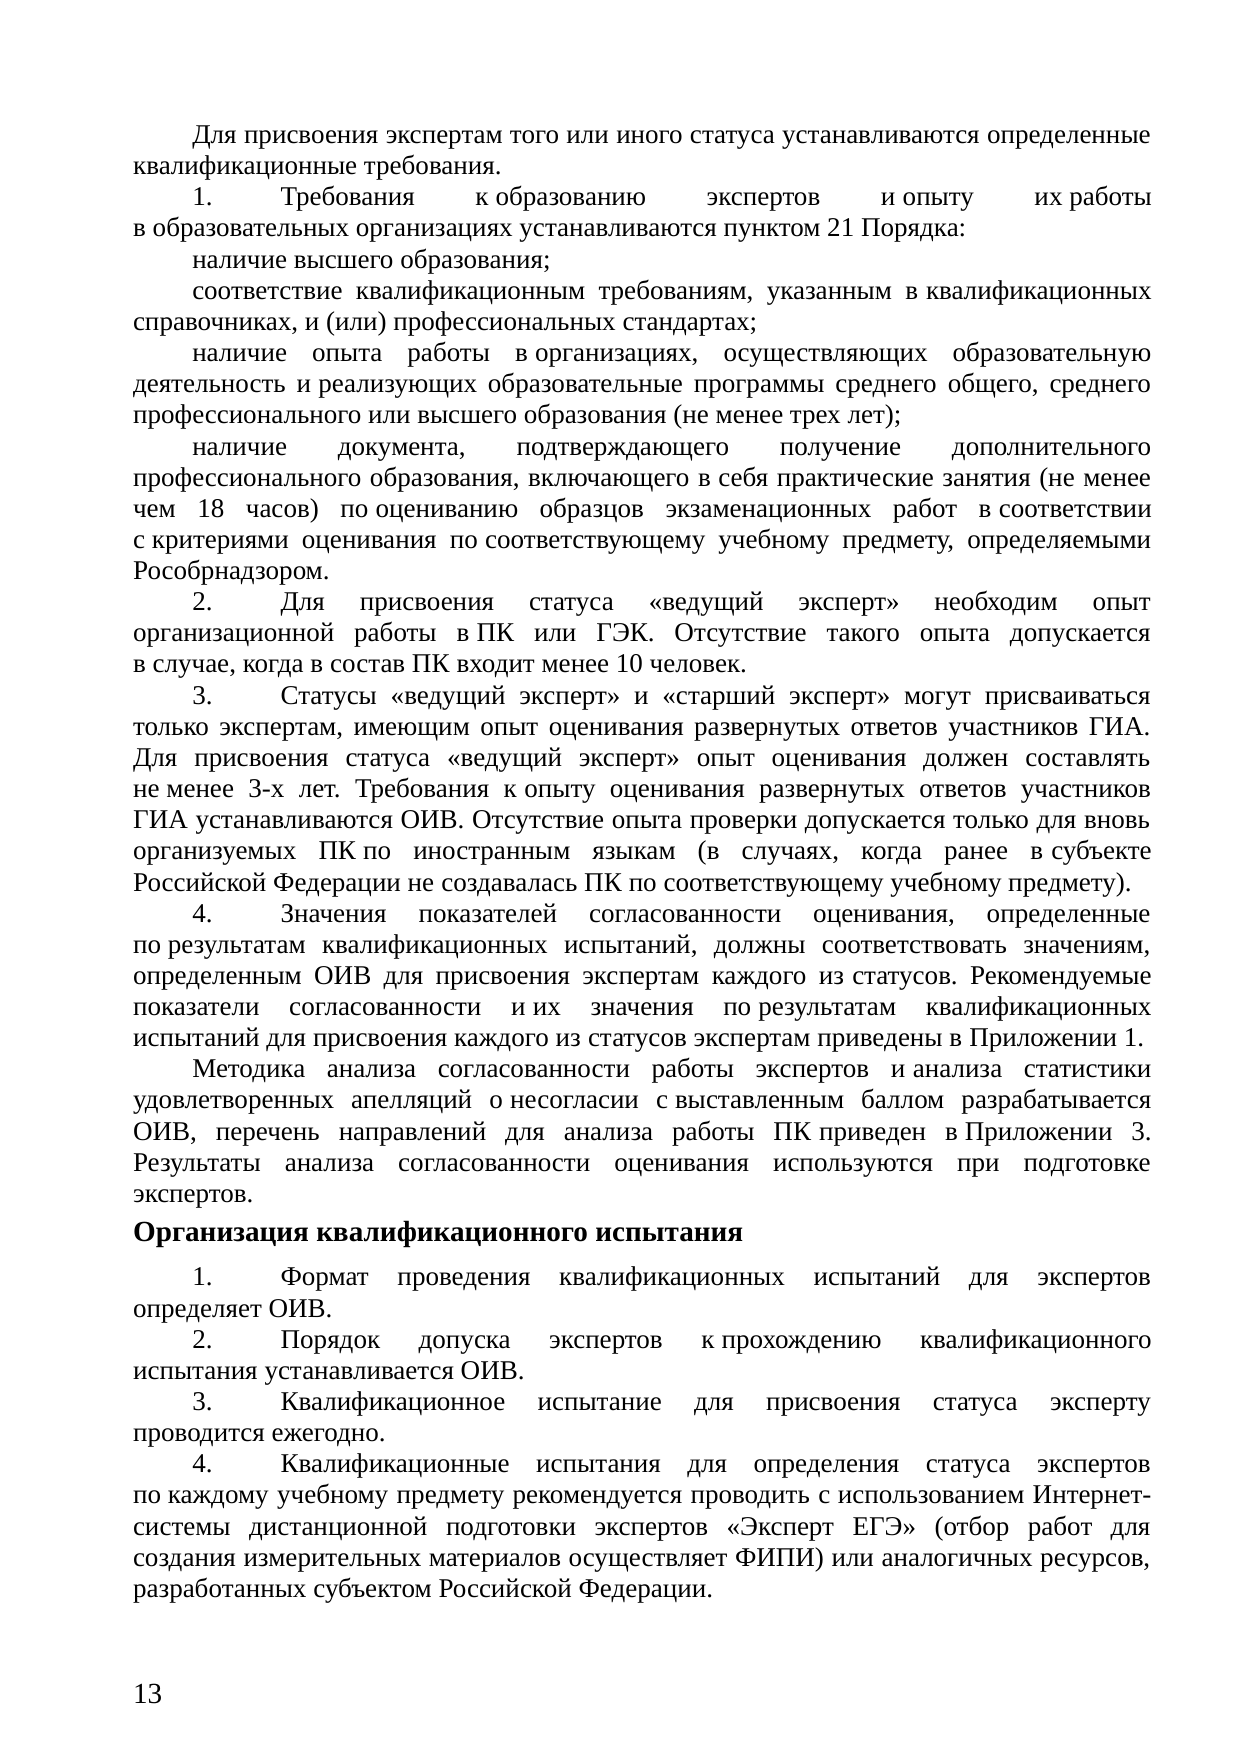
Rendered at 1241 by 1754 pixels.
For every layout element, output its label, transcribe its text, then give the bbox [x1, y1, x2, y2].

subtitle Порядок допуска экспертов к прохождению квалификационного испытания устанавливается ОИВ. [133, 1323, 1152, 1385]
text соответствие квалификационным требованиям, указанным в квалификационных справочниках, и (или) профессиональных стандартах; [133, 274, 1152, 336]
list Значения показателей согласованности оценивания, определенные по результатам квалификационных испытаний, должны соответствовать значениям, определенным ОИВ для присвоения экспертам каждого из статусов. Рекомендуемые показатели согласованности и их значения по результатам квалификационных испытаний для присвоения каждого из статусов экспертам приведены в Приложении 1. [133, 897, 1152, 1052]
text Для присвоения экспертам того или иного статуса устанавливаются определенные квалификационные требования. [133, 118, 1152, 180]
text Методика анализа согласованности работы экспертов и анализа статистики удовлетворенных апелляций о несогласии с выставленным баллом разрабатывается ОИВ, перечень направлений для анализа работы ПК приведен в Приложении 3. Результаты анализа согласованности оценивания используются при подготовке экспертов. [133, 1052, 1152, 1208]
text наличие документа, подтверждающего получение дополнительного профессионального образования, включающего в себя практические занятия (не менее чем 18 часов) по оцениванию образцов экзаменационных работ в соответствии с критериями оценивания по соответствующему учебному предмету, определяемыми Рособрнадзором. [133, 429, 1152, 585]
list Для присвоения статуса «ведущий эксперт» необходим опыт организационной работы в ПК или ГЭК. Отсутствие такого опыта допускается в случае, когда в состав ПК входит менее 10 человек. [133, 585, 1152, 679]
list Требования к образованию экспертов и опыту их работы в образовательных организациях устанавливаются пунктом 21 Порядка: [133, 180, 1152, 243]
subtitle Квалификационные испытания для определения статуса экспертов по каждому учебному предмету рекомендуется проводить с использованием Интернет-системы дистанционной подготовки экспертов «Эксперт ЕГЭ» (отбор работ для создания измерительных материалов осуществляет ФИПИ) или аналогичных ресурсов, разработанных субъектом Российской Федерации. [133, 1447, 1152, 1603]
list Статусы «ведущий эксперт» и «старший эксперт» могут присваиваться только экспертам, имеющим опыт оценивания развернутых ответов участников ГИА. Для присвоения статуса «ведущий эксперт» опыт оценивания должен составлять не менее 3-х лет. Требования к опыту оценивания развернутых ответов участников ГИА устанавливаются ОИВ. Отсутствие опыта проверки допускается только для вновь организуемых ПК по иностранным языкам (в случаях, когда ранее в субъекте Российской Федерации не создавалась ПК по соответствующему учебному предмету). [133, 679, 1152, 897]
subtitle Формат проведения квалификационных испытаний для экспертов определяет ОИВ. [133, 1261, 1152, 1323]
text наличие опыта работы в организациях, осуществляющих образовательную деятельность и реализующих образовательные программы среднего общего, среднего профессионального или высшего образования (не менее трех лет); [133, 336, 1152, 429]
text наличие высшего образования; [133, 243, 1152, 274]
subtitle Организация квалификационного испытания [133, 1214, 1152, 1248]
subtitle Квалификационное испытание для присвоения статуса эксперту проводится ежегодно. [133, 1385, 1152, 1447]
